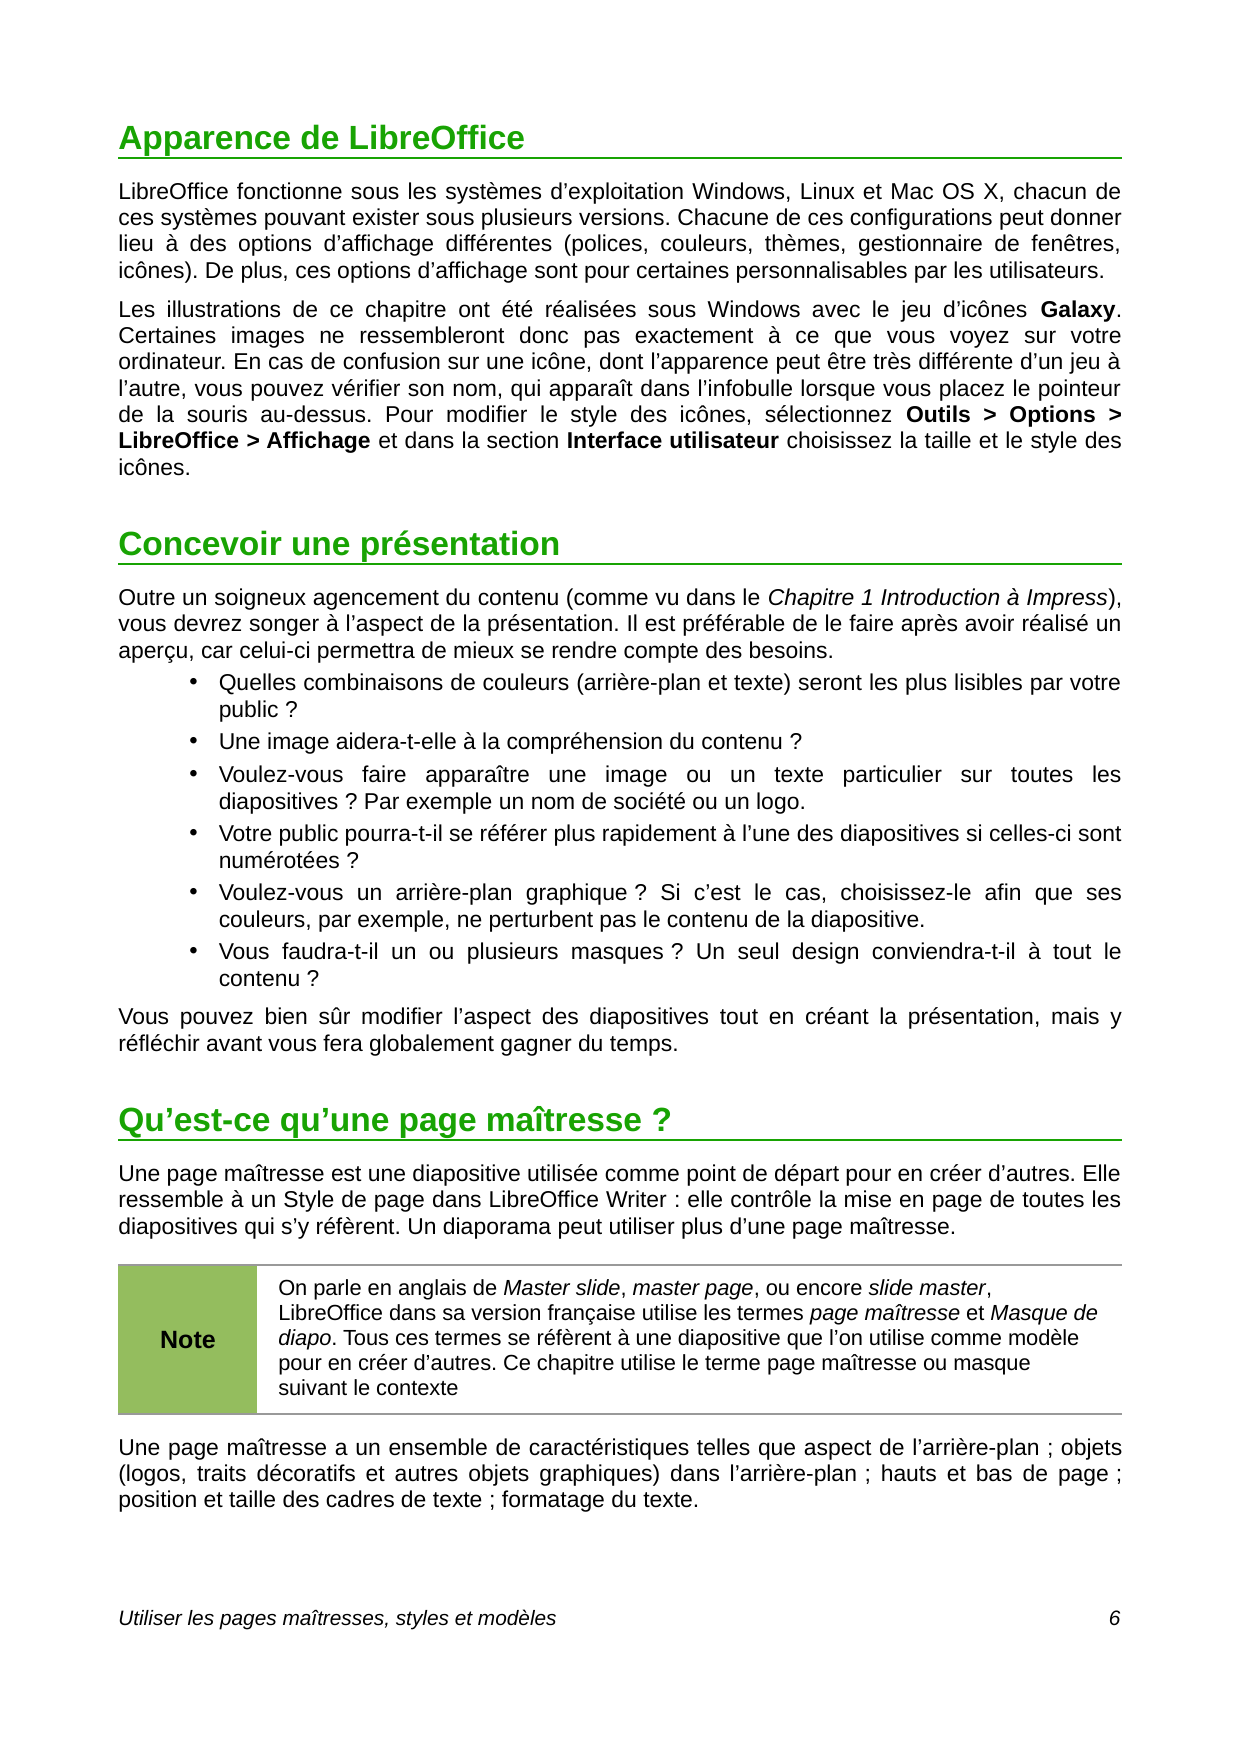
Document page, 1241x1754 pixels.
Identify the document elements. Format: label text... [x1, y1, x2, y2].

text Une page maîtresse est une diapositive utilisée comme point de départ pour en créer d’autres. Elle ressemble à un Style de page dans LibreOffice Writer : elle contrôle la mise en page de toutes les diapositives qui s’y réfèrent. Un diaporama peut utiliser plus d’une page maîtresse. [118, 1160, 1122, 1239]
list Voulez-vous un arrière-plan graphique ? Si c’est le cas, choisissez-le afin que ses couleurs, par exemple, ne perturbent pas le contenu de la diapositive. [189, 879, 1122, 932]
subtitle Apparence de LibreOffice [118, 118, 1122, 157]
text LibreOffice fonctionne sous les systèmes d’exploitation Windows, Linux et Mac OS X, chacun de ces systèmes pouvant exister sous plusieurs versions. Chacune de ces configurations peut donner lieu à des options d’affichage différentes (polices, couleurs, thèmes, gestionnaire de fenêtres, icônes). De plus, ces options d’affichage sont pour certaines personnalisables par les utilisateurs. [118, 178, 1122, 283]
table_header On parle en anglais de Master slide, master page, ou encore slide master, LibreOffice dans sa version française utilise les termes page maîtresse et Masque de diapo. Tous ces termes se réfèrent à une diapositive que l’on utilise comme modèle pour en créer d’autres. Ce chapitre utilise le terme page maîtresse ou masque suivant le contexte [258, 1266, 1122, 1413]
list Vous faudra-t-il un ou plusieurs masques ? Un seul design conviendra-t-il à tout le contenu ? [189, 938, 1122, 992]
text Une page maîtresse a un ensemble de caractéristiques telles que aspect de l’arrière-plan ; objets (logos, traits décoratifs et autres objets graphiques) dans l’arrière-plan ; hauts et bas de page ; position et taille des cadres de texte ; formatage du texte. [118, 1434, 1122, 1513]
table_header Note [118, 1266, 257, 1413]
list Votre public pourra-t-il se référer plus rapidement à l’une des diapositives si celles-ci sont numérotées ? [189, 820, 1122, 873]
text Vous pouvez bien sûr modifier l’aspect des diapositives tout en créant la présentation, mais y réfléchir avant vous fera globalement gagner du temps. [118, 1003, 1122, 1056]
subtitle Qu’est-ce qu’une page maîtresse ? [118, 1100, 1122, 1139]
subtitle Outre un soigneux agencement du contenu (comme vu dans le Chapitre 1 Introduction à Impress), vous devrez songer à l’aspect de la présentation. Il est préférable de le faire après avoir réalisé un aperçu, car celui-ci permettra de mieux se rendre compte des besoins. [118, 584, 1122, 663]
list Quelles combinaisons de couleurs (arrière-plan et texte) seront les plus lisibles par votre public ? [189, 669, 1122, 722]
subtitle Concevoir une présentation [118, 524, 1122, 563]
text Les illustrations de ce chapitre ont été réalisées sous Windows avec le jeu d’icônes Galaxy. Certaines images ne ressembleront donc pas exactement à ce que vous voyez sur votre ordinateur. En cas de confusion sur une icône, dont l’apparence peut être très différente d’un jeu à l’autre, vous pouvez vérifier son nom, qui apparaît dans l’infobulle lorsque vous placez le pointeur de la souris au-dessus. Pour modifier le style des icônes, sélectionnez Outils > Options > LibreOffice > Affichage et dans la section Interface utilisateur choisissez la taille et le style des icônes. [118, 296, 1122, 480]
list Voulez-vous faire apparaître une image ou un texte particulier sur toutes les diapositives ? Par exemple un nom de société ou un logo. [189, 761, 1122, 814]
list Une image aidera-t-elle à la compréhension du contenu ? [189, 728, 1122, 755]
